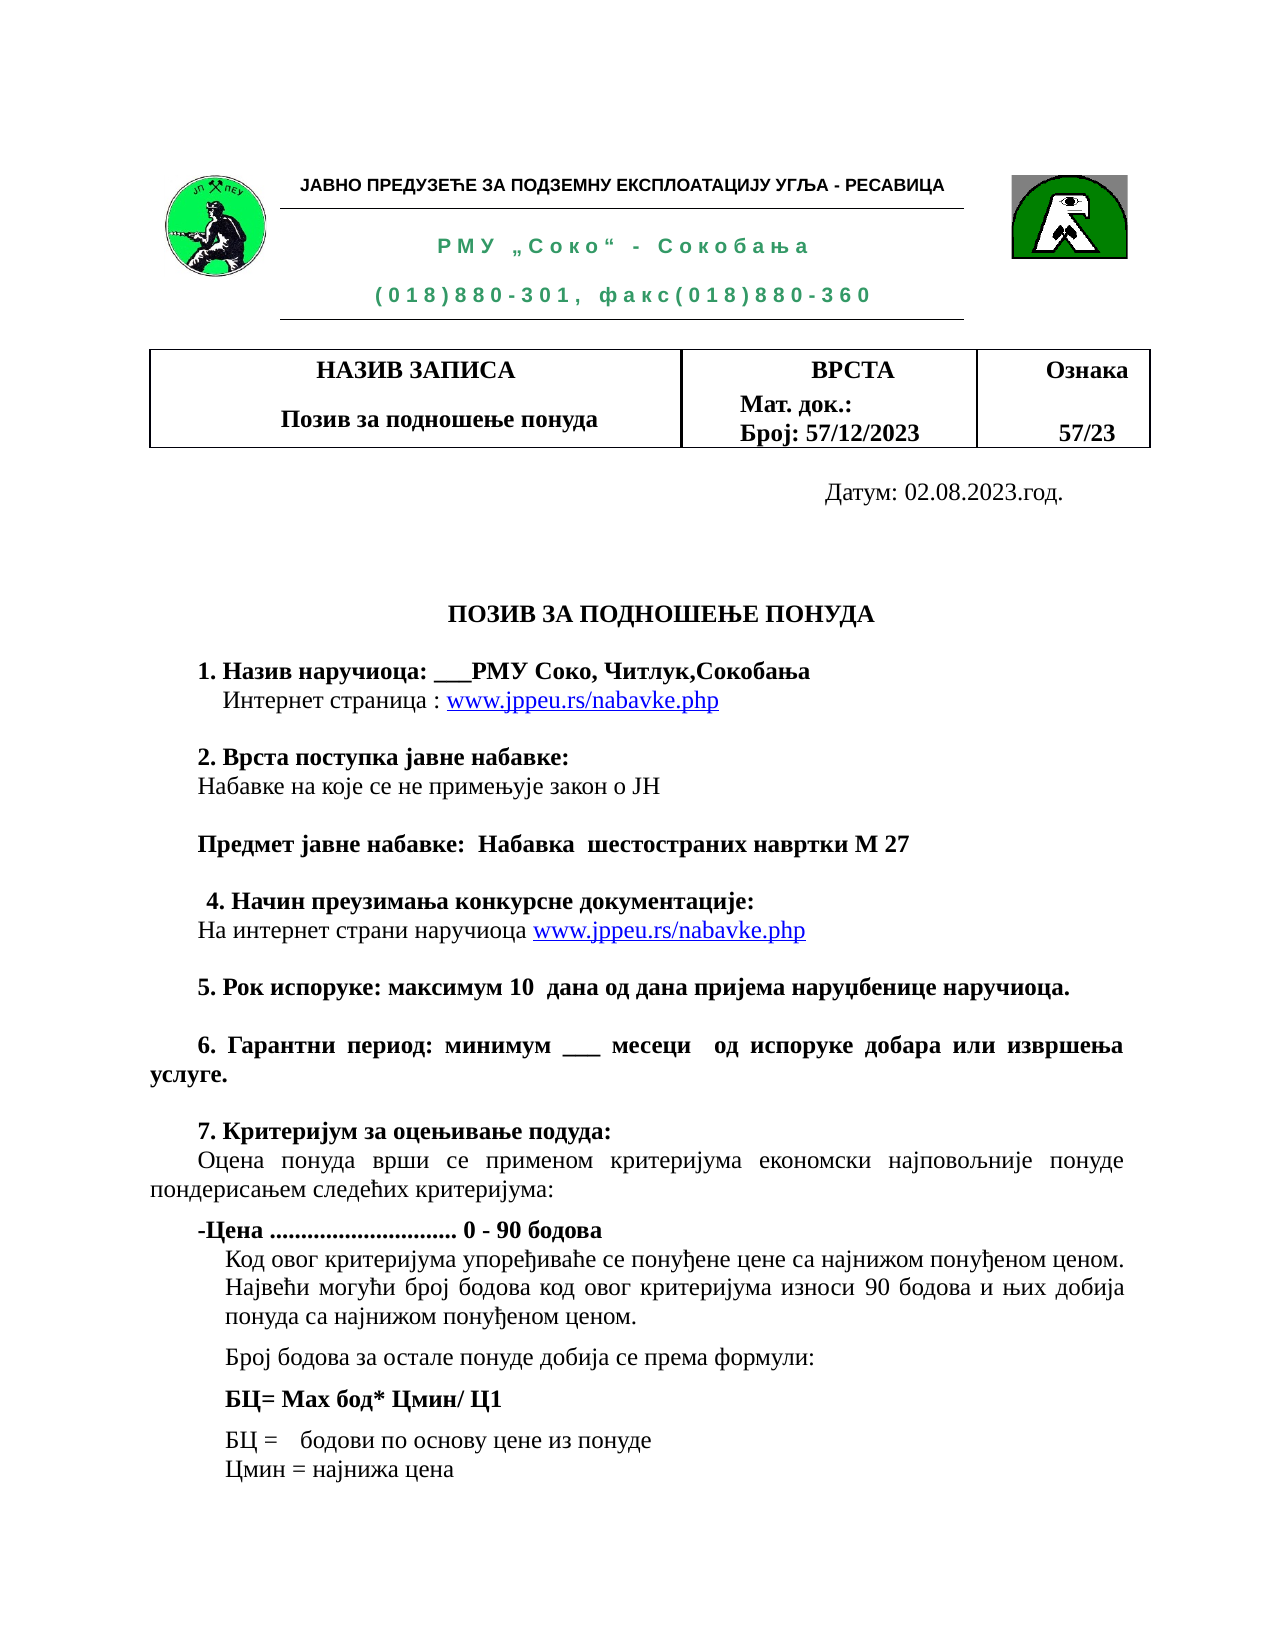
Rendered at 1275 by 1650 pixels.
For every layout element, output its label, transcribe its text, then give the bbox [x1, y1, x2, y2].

text ПОЗИВ ЗА ПОДНОШЕЊЕ ПОНУДА [150, 599, 1125, 627]
text БЦ = бодови по основу цене из понуде [225, 1425, 1125, 1454]
text Код овог критеријума упоређиваће се понуђене цене са најнижом понуђеном ценом. Највећи могући број бодова код овог критеријума износи 90 бодова и њих добија понуда са најнижом понуђеном ценом. [225, 1244, 1125, 1330]
text 5. Рок испоруке: максимум 10 дана од дана пријема наруџбенице наручиоца. [150, 972, 1125, 1001]
table_cell Позив за подношење понуда [151, 389, 680, 447]
table_header ВРСТА [683, 350, 976, 389]
table_header [150, 150, 280, 319]
text Датум: 02.08.2023.год. [150, 477, 1125, 505]
table_header Ознака [978, 350, 1149, 389]
text Набавке на које се не примењује закон о ЈН [150, 771, 1125, 800]
text Интернет страница : www.jppeu.rs/nabavke.php [150, 685, 1125, 714]
table_header НАЗИВ ЗАПИСА [151, 350, 680, 389]
text Предмет јавне набавке: Набавка шестостраних навртки М 27 [150, 829, 1125, 857]
table_cell РМУ „Соко“ - Сокобања (018)880-301, факс(018)880-360 [280, 209, 964, 319]
table_cell Мат. док.: Број: 57/12/2023 [683, 389, 976, 447]
table_header [964, 150, 1175, 319]
text 1. Назив наручиоца: ___РМУ Соко, Читлук,Сокобања [150, 656, 1125, 685]
text -Цена .............................. 0 - 90 бодова [150, 1215, 1125, 1244]
table_cell 57/23 [978, 389, 1149, 447]
text БЦ= Маx бод* Цмин/ Ц1 [225, 1384, 1125, 1412]
text 6. Гарантни период: минимум ___ месеци од испоруке добара или извршења услуге. [150, 1030, 1125, 1087]
text Број бодова за остале понуде добија се према формули: [225, 1342, 1125, 1371]
text 7. Критеријум за оцењивање подуда: [150, 1116, 1125, 1145]
text 2. Врста поступка јавне набавке: [150, 742, 1125, 771]
text На интернет страни наручиоца www.jppeu.rs/nabavke.php [150, 915, 1125, 944]
picture [1011, 175, 1128, 259]
text 4. Начин преузимања конкурсне документације: [150, 886, 1125, 915]
table_header ЈАВНО ПРЕДУЗЕЋЕ ЗА ПОДЗЕМНУ ЕКСПЛОАТАЦИЈУ УГЉА - РЕСАВИЦА [280, 150, 964, 208]
picture [164, 175, 267, 277]
text Цмин = најнижа цена [225, 1454, 1125, 1482]
text Оцена понуда врши се применом критеријума економски најповољније понуде пондерисањем следећих критеријума: [150, 1145, 1125, 1202]
